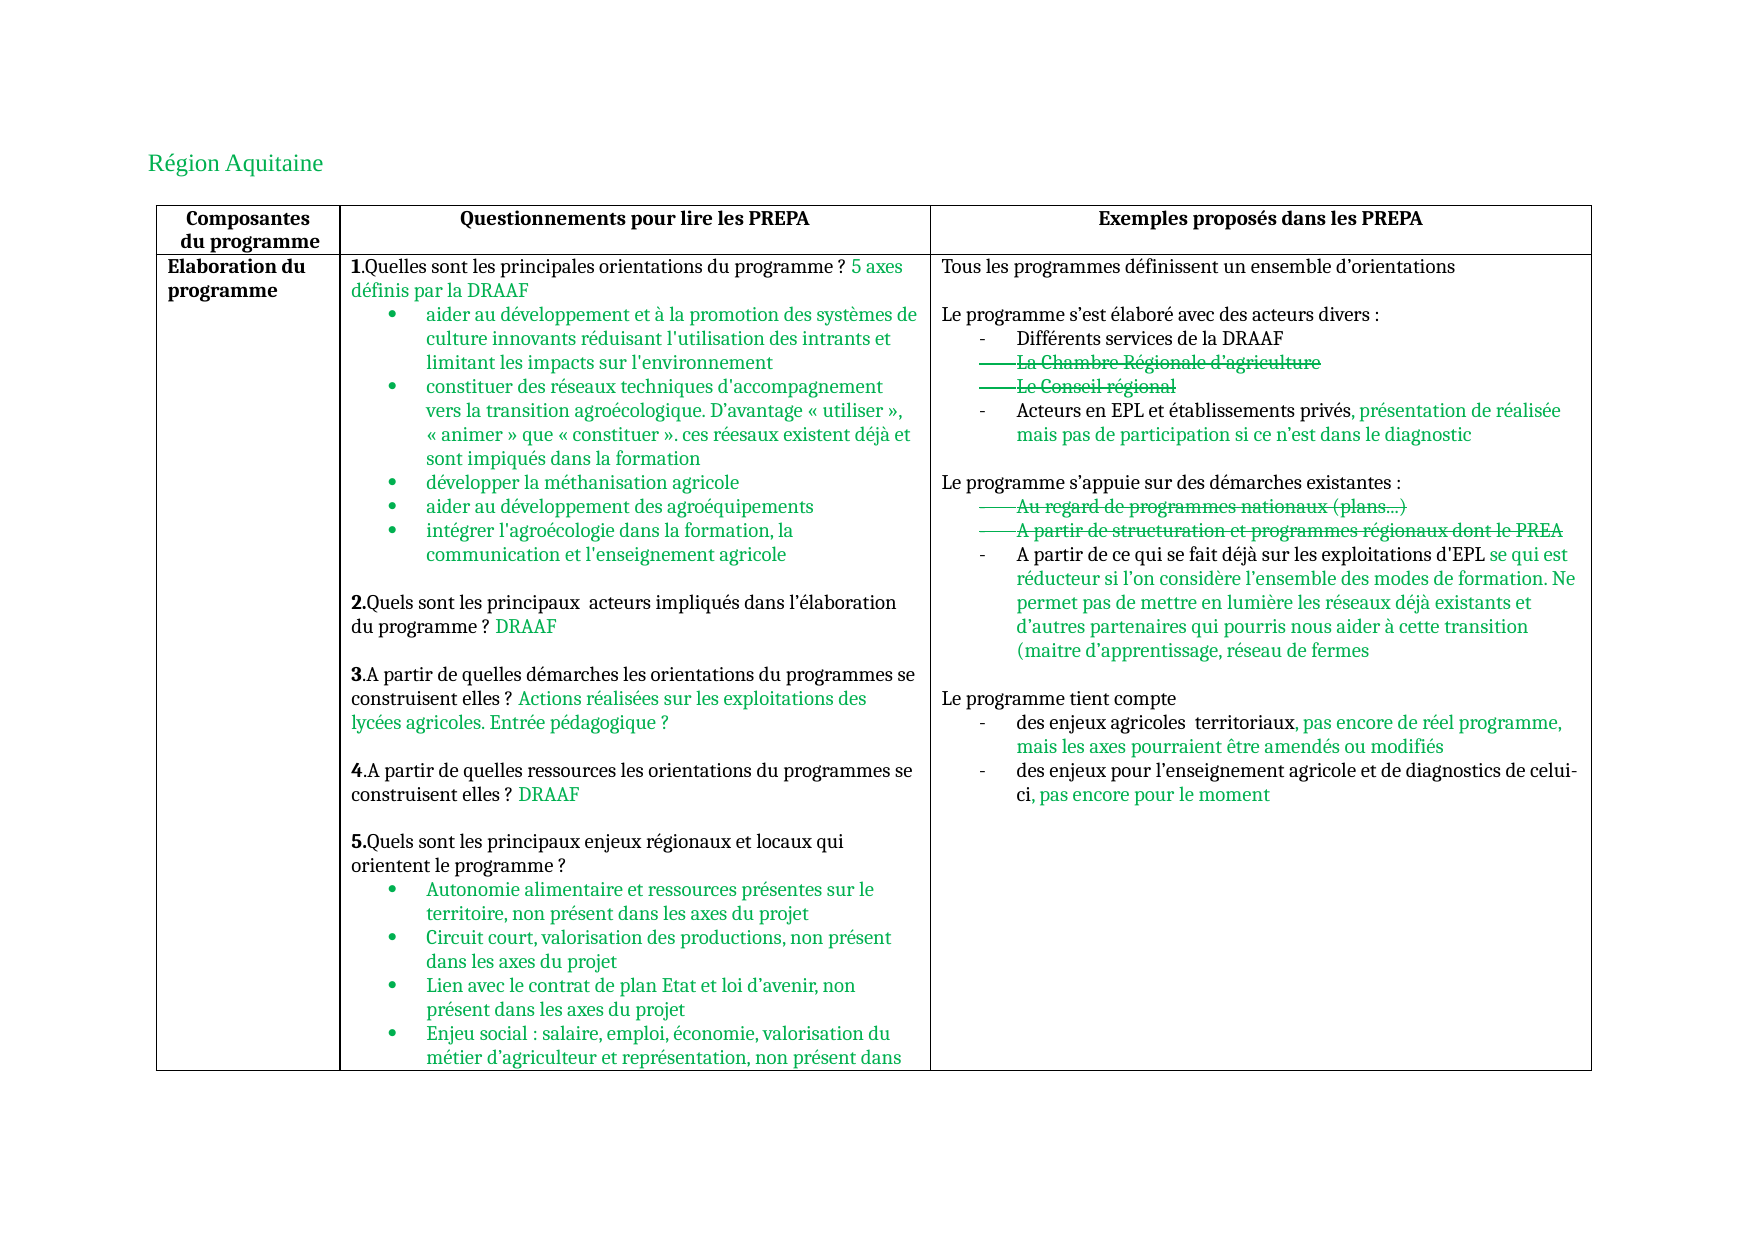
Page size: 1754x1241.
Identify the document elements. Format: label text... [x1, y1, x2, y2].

table_header Questionnements pour lire les PREPA [341, 206, 930, 254]
table_cell 1.Quelles sont les principales orientations du programme ? 5 axes définis par la DRAAF aider au développement et à la promotion des systèmes de culture innovants réduisant l'utilisation des intrants et limitant les impacts sur l'environnement constituer des réseaux techniques d'accompagnement vers la transition agroécologique. D’avantage « utiliser », « animer » que « constituer ». ces réesaux existent déjà et sont impiqués dans la formation développer la méthanisation agricole aider au développement des agroéquipements intégrer l'agroécologie dans la formation, la communication et l'enseignement agricole 2.Quels sont les principaux acteurs impliqués dans l’élaboration du programme ? DRAAF 3.A partir de quelles démarches les orientations du programmes se construisent elles ? Actions réalisées sur les exploitations des lycées agricoles. Entrée pédagogique ? 4.A partir de quelles ressources les orientations du programmes se construisent elles ? DRAAF 5.Quels sont les principaux enjeux régionaux et locaux qui orientent le programme ? Autonomie alimentaire et ressources présentes sur le territoire, non présent dans les axes du projet Circuit court, valorisation des productions, non présent dans les axes du projet Lien avec le contrat de plan Etat et loi d’avenir, non présent dans les axes du projet Enjeu social : salaire, emploi, économie, valorisation du métier d’agriculteur et représentation, non présent dans les axes du projet Enjeu environnemental, présent dans le projet Gestion des déchets d’effluents d’élevage, présent dans le projet Autre(s) question(s) que vous souhaiteriez voir traitée(s) ? [341, 255, 930, 1070]
table_cell Tous les programmes définissent un ensemble d’orientations Le programme s’est élaboré avec des acteurs divers : Différents services de la DRAAF La Chambre Régionale d’agriculture Le Conseil régional Acteurs en EPL et établissements privés, présentation de réalisée mais pas de participation si ce n’est dans le diagnostic Le programme s’appuie sur des démarches existantes : Au regard de programmes nationaux (plans...) A partir de structuration et programmes régionaux dont le PREA A partir de ce qui se fait déjà sur les exploitations d'EPL se qui est réducteur si l’on considère l’ensemble des modes de formation. Ne permet pas de mettre en lumière les réseaux déjà existants et d’autres partenaires qui pourris nous aider à cette transition (maitre d’apprentissage, réseau de fermes Le programme tient compte des enjeux agricoles territoriaux, pas encore de réel programme, mais les axes pourraient être amendés ou modifiés des enjeux pour l’enseignement agricole et de diagnostics de celui-ci, pas encore pour le moment [931, 255, 1591, 1070]
table_header Exemples proposés dans les PREPA [931, 206, 1591, 254]
table_cell Elaboration du programme [157, 255, 339, 1070]
table_header Composantes du programme [157, 206, 339, 254]
text Région Aquitaine [148, 148, 1606, 176]
